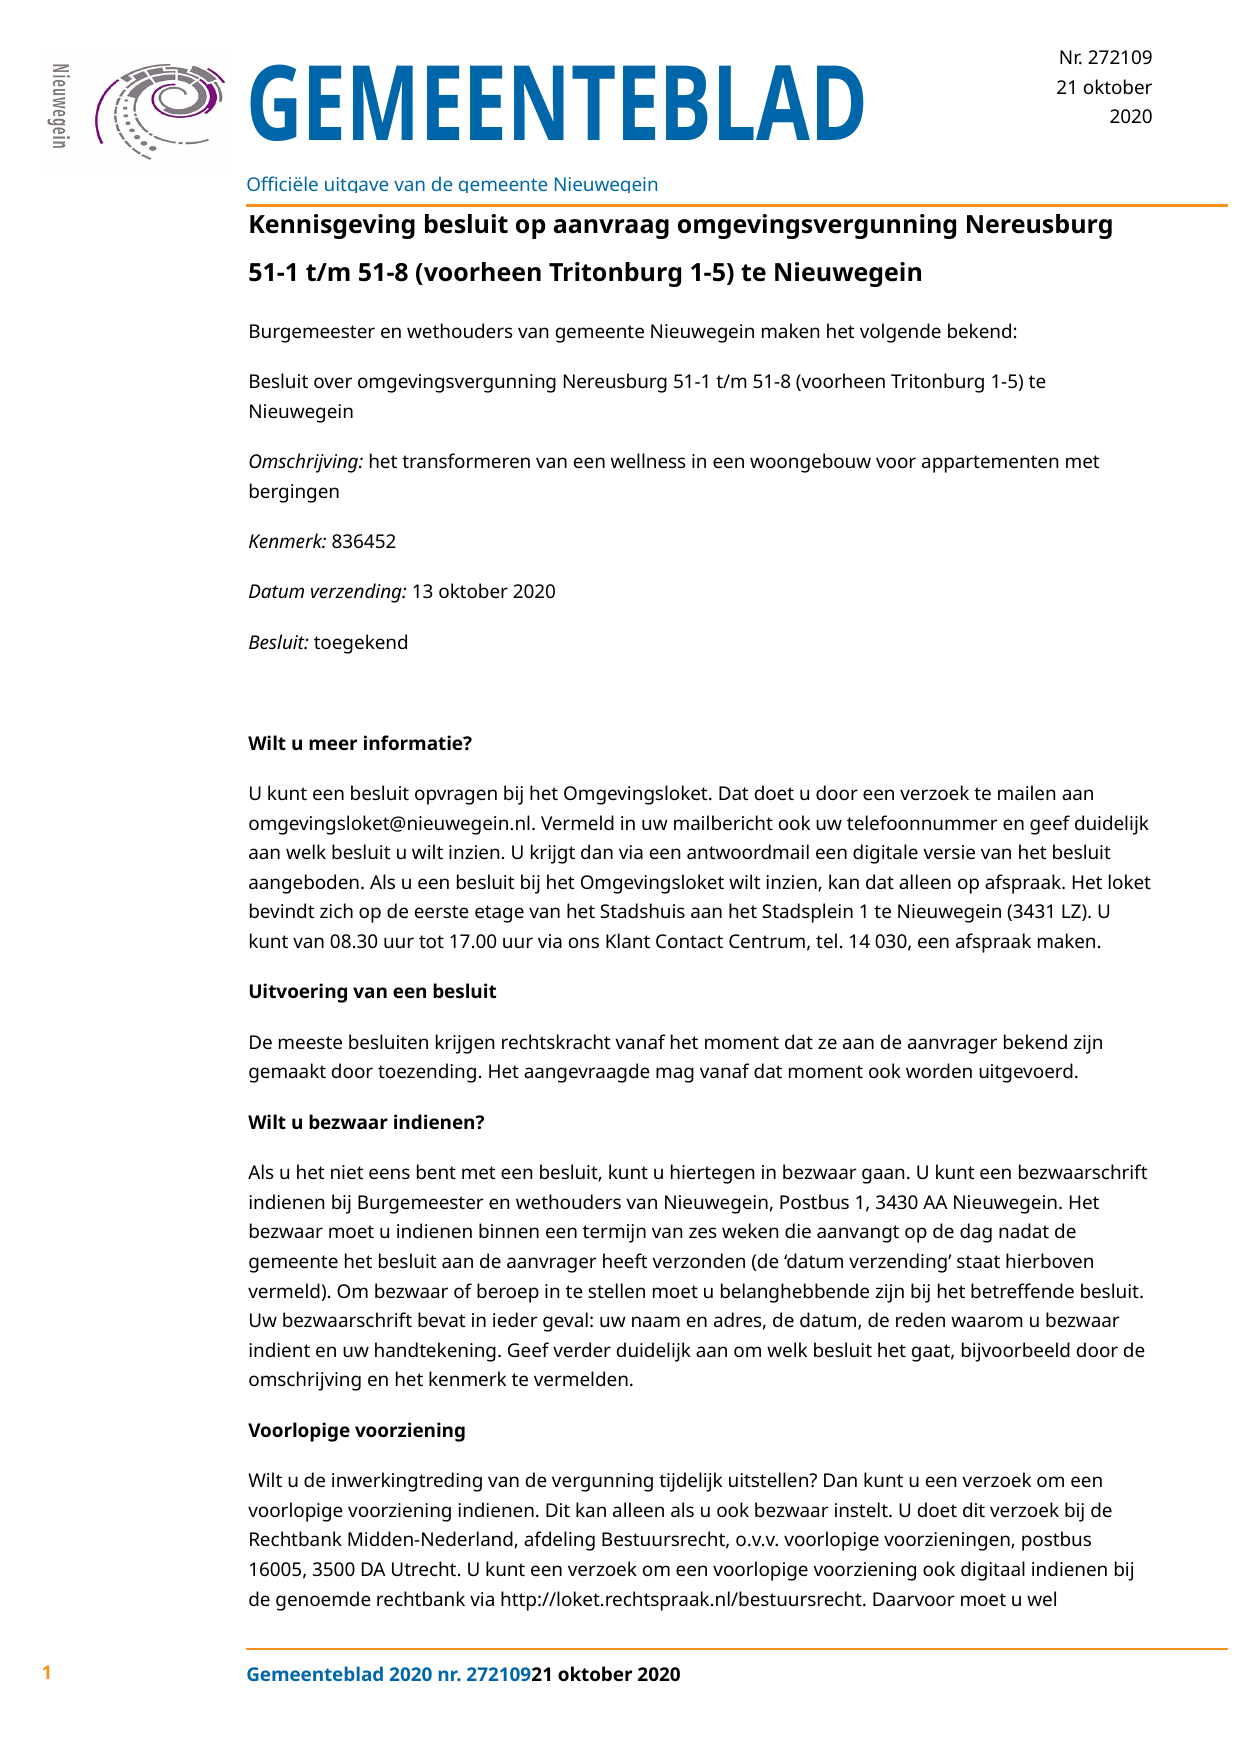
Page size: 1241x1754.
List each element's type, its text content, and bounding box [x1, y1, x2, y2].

text Kenmerk: 836452 [248, 528, 1152, 554]
text Voorlopige voorziening [248, 1417, 1152, 1443]
text Wilt u meer informatie? [248, 730, 1152, 756]
text Uitvoering van een besluit [248, 979, 1152, 1004]
text Besluit: toegekend [248, 629, 1152, 655]
text Wilt u bezwaar indienen? [248, 1109, 1152, 1135]
text U kunt een besluit opvragen bij het Omgevingsloket. Dat doet u door een verzoek te mailen aan omgevingsloket@nieuwegein.nl. Vermeld in uw mailbericht ook uw telefoonnummer en geef duidelijk aan welk besluit u wilt inzien. U krijgt dan via een antwoordmail een digitale versie van het besluit aangeboden. Als u een besluit bij het Omgevingsloket wilt inzien, kan dat alleen op afspraak. Het loket bevindt zich op de eerste etage van het Stadshuis aan het Stadsplein 1 te Nieuwegein (3431 LZ). U kunt van 08.30 uur tot 17.00 uur via ons Klant Contact Centrum, tel. 14 030, een afspraak maken. [248, 780, 1152, 954]
text Wilt u de inwerkingtreding van de vergunning tijdelijk uitstellen? Dan kunt u een verzoek om een voorlopige voorziening indienen. Dit kan alleen als u ook bezwaar instelt. U doet dit verzoek bij de Rechtbank Midden-Nederland, afdeling Bestuursrecht, o.v.v. voorlopige voorzieningen, postbus 16005, 3500 DA Utrecht. U kunt een verzoek om een voorlopige voorziening ook digitaal indienen bij de genoemde rechtbank via http://loket.rechtspraak.nl/bestuursrecht. Daarvoor moet u wel [248, 1467, 1152, 1612]
picture [41, 47, 231, 172]
text Als u het niet eens bent met een besluit, kunt u hiertegen in bezwaar gaan. U kunt een bezwaarschrift indienen bij Burgemeester en wethouders van Nieuwegein, Postbus 1, 3430 AA Nieuwegein. Het bezwaar moet u indienen binnen een termijn van zes weken die aanvangt op de dag nadat de gemeente het besluit aan de aanvrager heeft verzonden (de ‘datum verzending’ staat hierboven vermeld). Om bezwaar of beroep in te stellen moet u belanghebbende zijn bij het betreffende besluit. Uw bezwaarschrift bevat in ieder geval: uw naam en adres, de datum, de reden waarom u bezwaar indient en uw handtekening. Geef verder duidelijk aan om welk besluit het gaat, bijvoorbeeld door de omschrijving en het kenmerk te vermelden. [248, 1159, 1152, 1392]
text Datum verzending: 13 oktober 2020 [248, 579, 1152, 604]
text De meeste besluiten krijgen rechtskracht vanaf het moment dat ze aan de aanvrager bekend zijn gemaakt door toezending. Het aangevraagde mag vanaf dat moment ook worden uitgevoerd. [248, 1029, 1152, 1084]
text Besluit over omgevingsvergunning Nereusburg 51-1 t/m 51-8 (voorheen Tritonburg 1-5) te Nieuwegein [248, 368, 1152, 424]
text Kennisgeving besluit op aanvraag omgevingsvergunning Nereusburg 51-1 t/m 51-8 (voorheen Tritonburg 1-5) te Nieuwegein [248, 207, 1152, 288]
text Burgemeester en wethouders van gemeente Nieuwegein maken het volgende bekend: [248, 318, 1152, 344]
text Omschrijving: het transformeren van een wellness in een woongebouw voor appartementen met bergingen [248, 448, 1152, 504]
